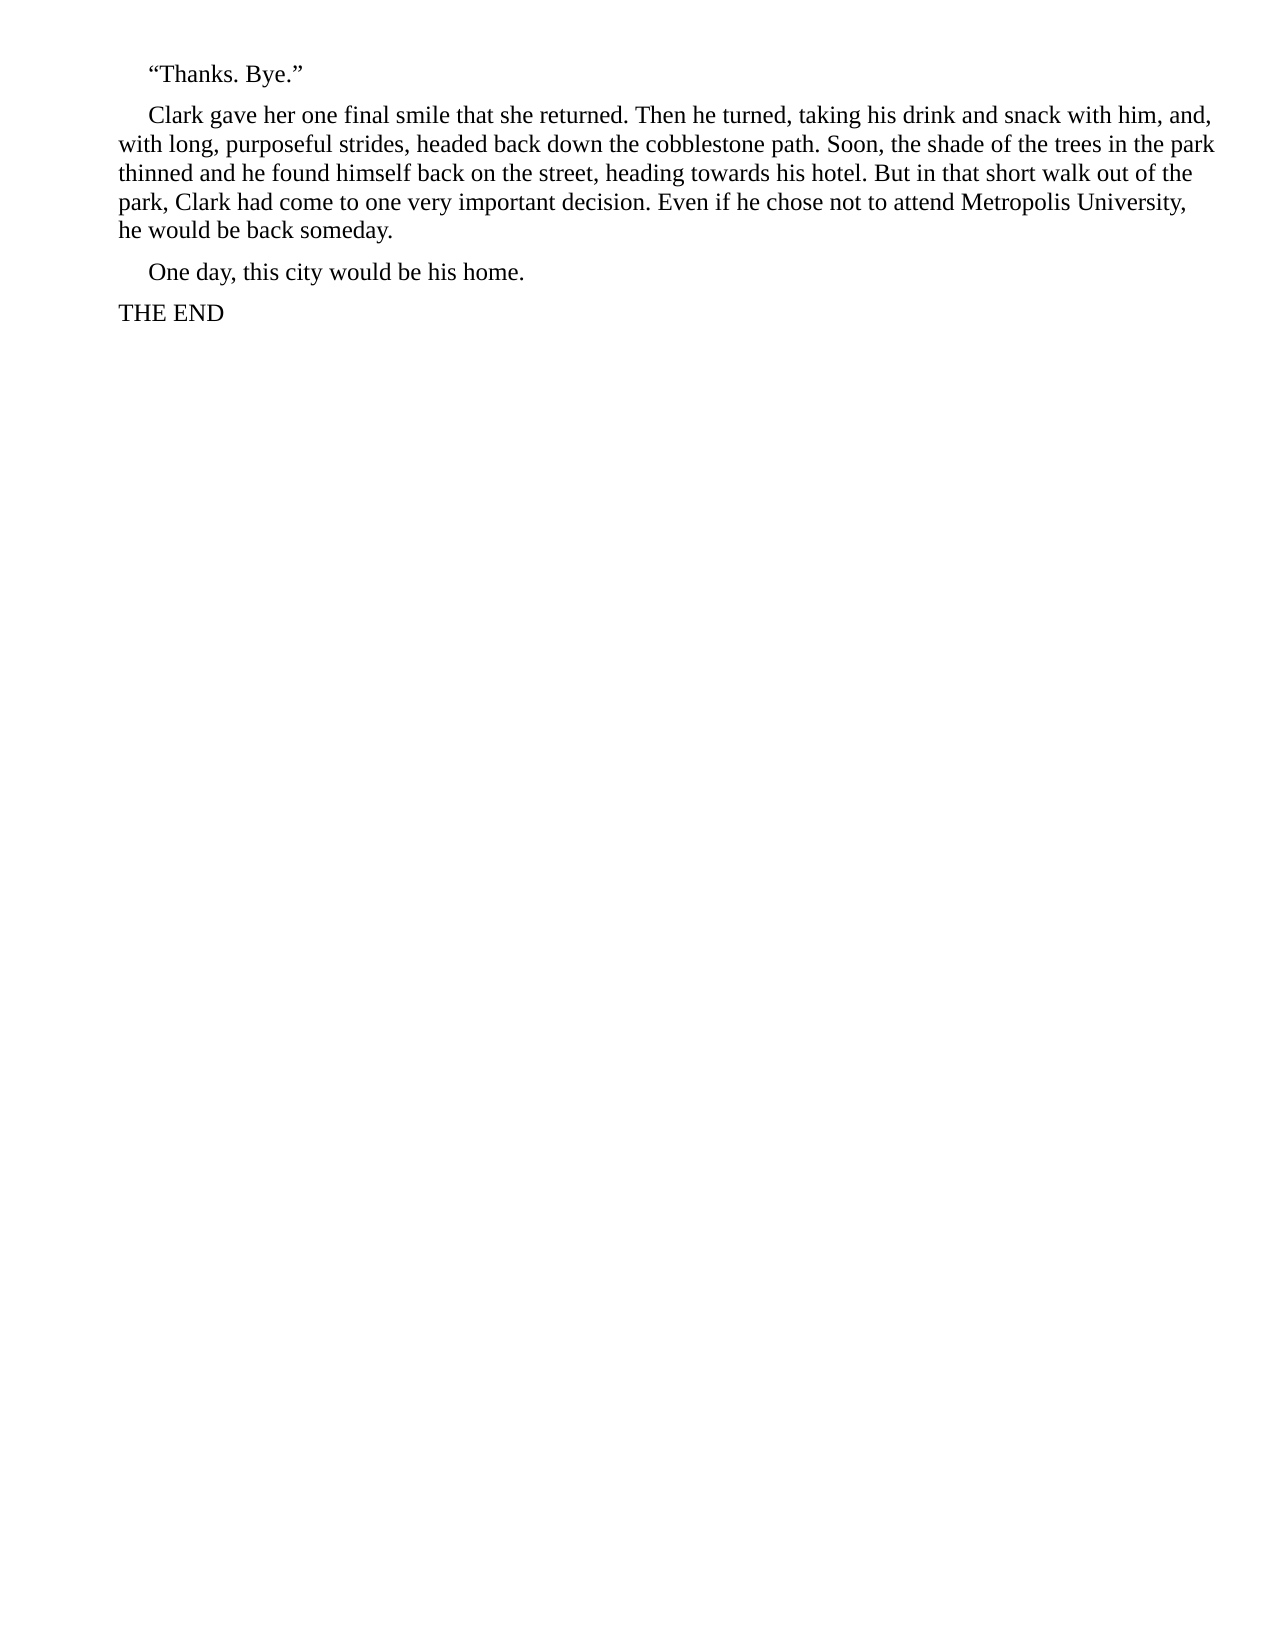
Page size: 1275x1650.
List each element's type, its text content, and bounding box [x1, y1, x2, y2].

text One day, this city would be his home. [118, 257, 1216, 285]
text THE END [118, 298, 1216, 327]
text Clark gave her one final smile that she returned. Then he turned, taking his drink and snack with him, and, with long, purposeful strides, headed back down the cobblestone path. Soon, the shade of the trees in the park thinned and he found himself back on the street, heading towards his hotel. But in that short walk out of the park, Clark had come to one very important decision. Even if he chose not to attend Metropolis University, he would be back someday. [118, 100, 1216, 244]
text “Thanks. Bye.” [118, 59, 1216, 88]
